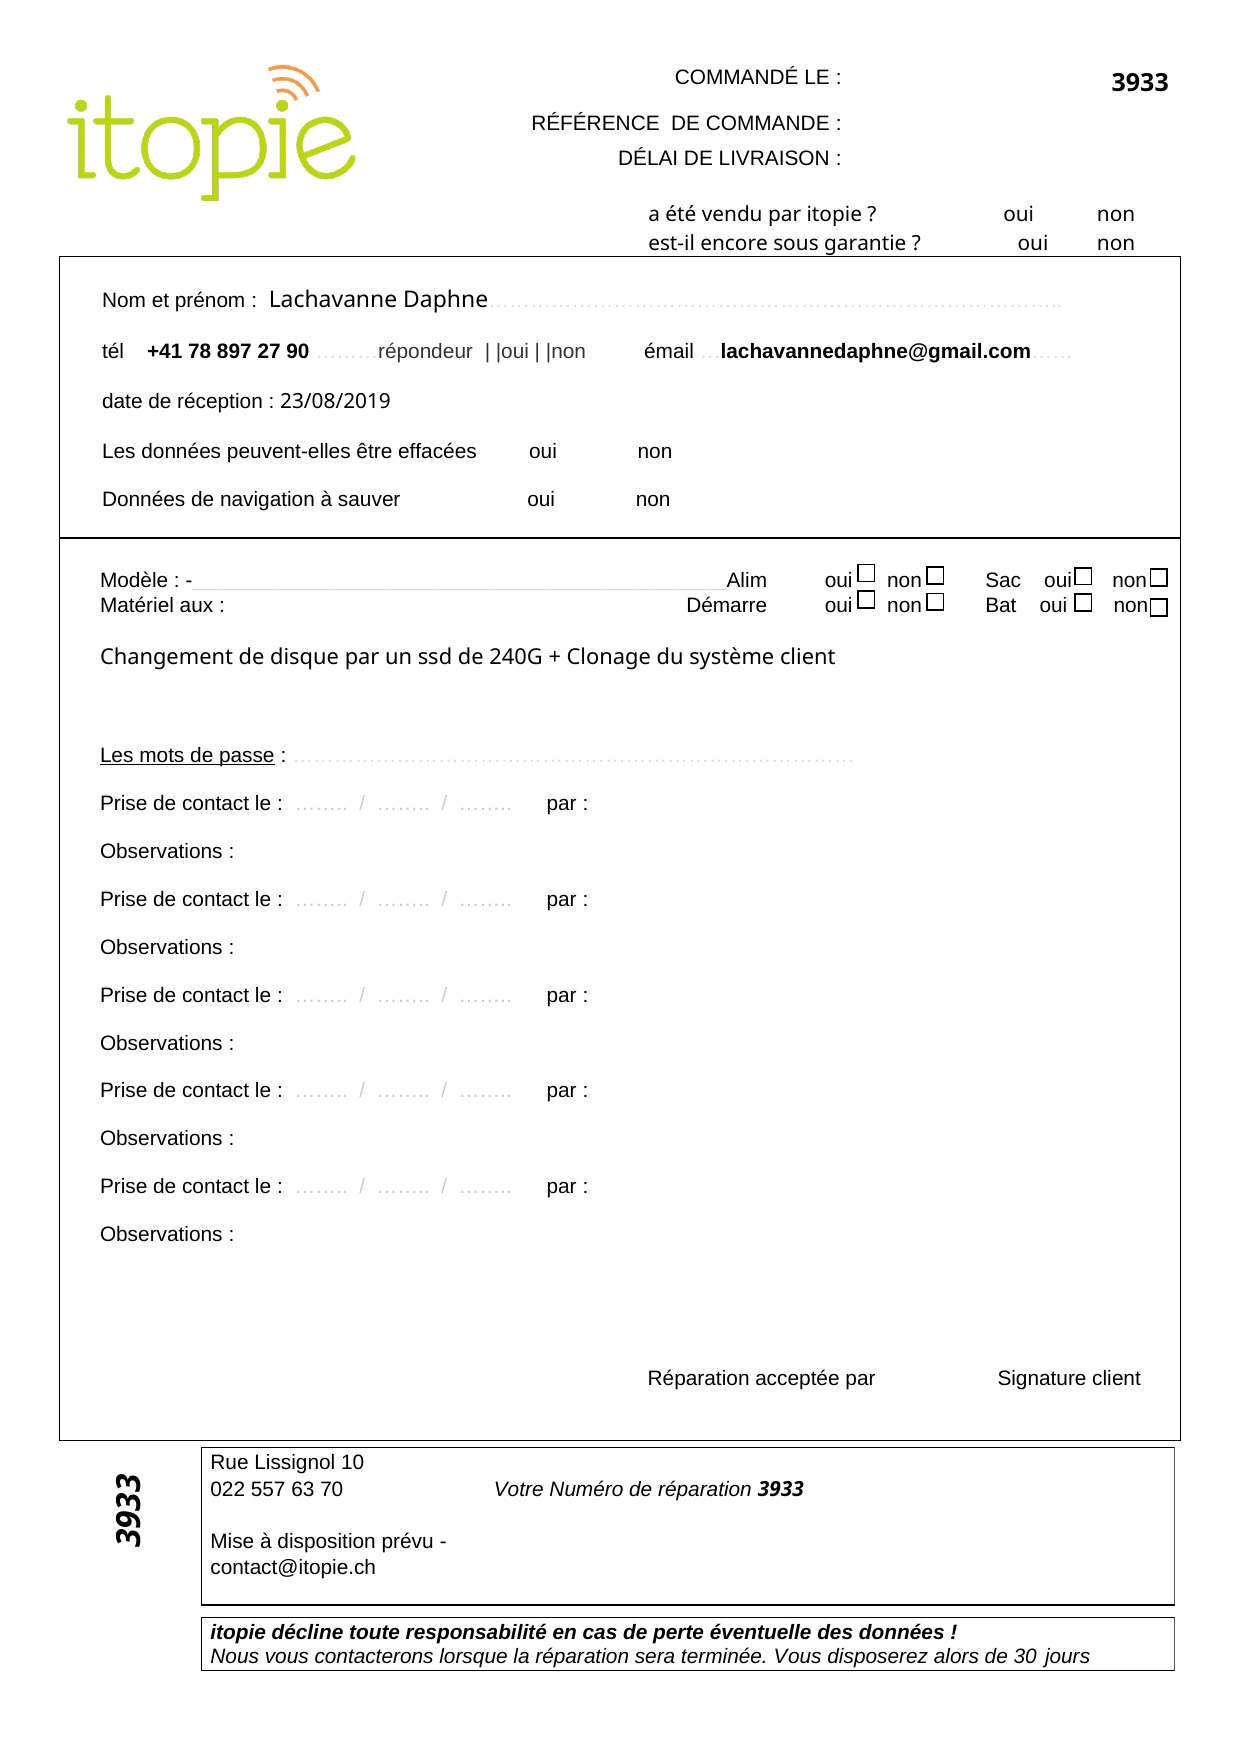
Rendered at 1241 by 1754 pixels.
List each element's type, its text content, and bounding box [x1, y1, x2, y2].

text Observations : [60, 1123, 1180, 1150]
picture [67, 65, 356, 201]
text est-il encore sous garantie ? oui non [59, 228, 1181, 256]
text Prise de contact le : …….. / …….. / …….. par : [60, 788, 1180, 815]
text Modèle : - Alim oui non Sac oui non [879, 562, 925, 590]
text Observations : [60, 931, 1180, 958]
text Les données peuvent-elles être effacées oui non [60, 436, 1180, 463]
text Matériel aux : Démarre oui non Bat oui non [60, 590, 1180, 617]
text Données de navigation à sauver oui non [60, 484, 1180, 511]
text Prise de contact le : …….. / …….. / …….. par : [60, 979, 1180, 1006]
table_header Rue Lissignol 10 022 557 63 70 Votre Numéro de réparation 3933 Mise à disposition prévu - contact@itopie.ch [195, 1441, 1180, 1611]
text Modèle : - Alim oui non Sac oui non [948, 562, 1180, 590]
text tél +41 78 897 27 90 ………répondeur | |oui | |non émail …lachavannedaphne@gmail.com…… [60, 335, 1180, 362]
table_cell DÉLAI DE LIVRAISON : [490, 140, 847, 175]
text a été vendu par itopie ? oui non [59, 199, 1181, 228]
table_header COMMANDÉ LE : [490, 59, 847, 104]
text date de réception : 23/08/2019 [60, 383, 1180, 415]
text Changement de disque par un ssd de 240G + Clonage du système client [60, 638, 1180, 671]
text Prise de contact le : …….. / …….. / …….. par : [60, 883, 1180, 911]
text Réparation acceptée par Signature client [60, 1363, 1180, 1390]
text Modèle : - Alim oui non Sac oui non [60, 562, 856, 590]
text Les mots de passe : ……………………………………………………………………… [60, 740, 1180, 767]
table_cell RÉFÉRENCE DE COMMANDE : [490, 105, 847, 140]
text Observations : [60, 1219, 1180, 1246]
text Prise de contact le : …….. / …….. / …….. par : [60, 1171, 1180, 1198]
table_header 3933 [59, 1441, 195, 1677]
table_header 3933 [847, 59, 1180, 104]
text Prise de contact le : …….. / …….. / …….. par : [60, 1075, 1180, 1102]
text Observations : [60, 836, 1180, 863]
text Observations : [60, 1027, 1180, 1054]
table_cell itopie décline toute responsabilité en cas de perte éventuelle des données ! Nous vous contacterons lorsque la réparation sera terminée. Vous disposerez alors de 30 jours [195, 1611, 1180, 1677]
table_cell [847, 140, 1180, 175]
table_cell [847, 105, 1180, 140]
text Nom et prénom : Lachavanne Daphne……………………………………………………………………….. [60, 280, 1180, 314]
